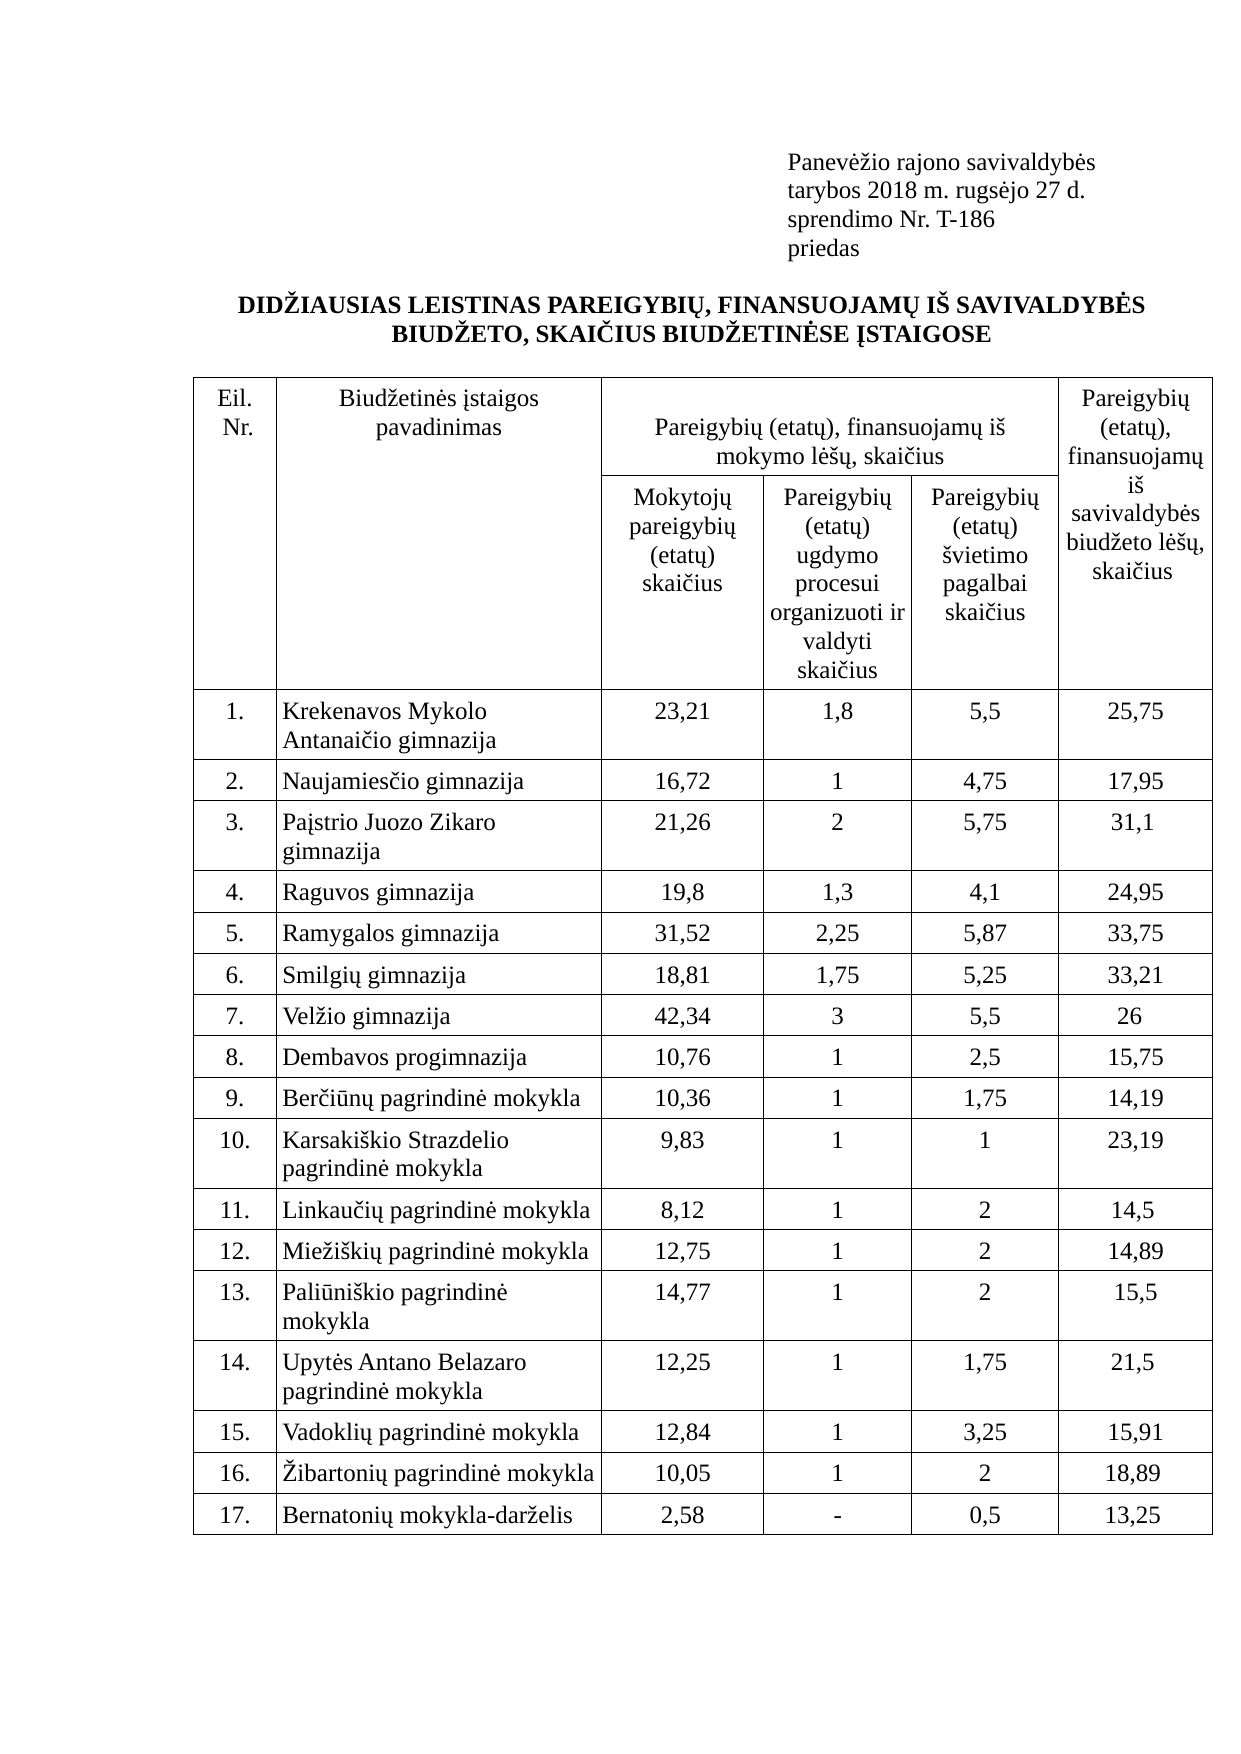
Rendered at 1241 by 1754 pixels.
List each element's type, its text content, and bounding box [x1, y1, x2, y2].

table_cell 12,25 [602, 1341, 763, 1410]
table_cell 18,89 [1059, 1453, 1212, 1493]
table_cell 24,95 [1059, 871, 1212, 912]
table_cell Smilgių gimnazija [277, 954, 601, 994]
table_cell 5. [194, 913, 276, 953]
table_header Pareigybių (etatų), finansuojamų iš mokymo lėšų, skaičius [602, 378, 1058, 475]
table_cell 10,76 [602, 1036, 763, 1077]
table_cell 23,19 [1059, 1119, 1212, 1188]
table_cell Pareigybių (etatų) švietimo pagalbai skaičius [912, 476, 1058, 689]
table_cell 19,8 [602, 871, 763, 912]
table_cell 25,75 [1059, 690, 1212, 759]
table_cell 1 [764, 1078, 911, 1118]
table_cell Velžio gimnazija [277, 995, 601, 1035]
table_cell Berčiūnų pagrindinė mokykla [277, 1078, 601, 1118]
table_cell 14,5 [1059, 1189, 1212, 1229]
table_cell 14,77 [602, 1271, 763, 1340]
table_cell 13. [194, 1271, 276, 1340]
table_cell 1,3 [764, 871, 911, 912]
table_cell 1 [912, 1119, 1058, 1188]
table_cell 15. [194, 1411, 276, 1452]
table_cell 1 [764, 1230, 911, 1270]
table_cell 5,87 [912, 913, 1058, 953]
table_cell Miežiškių pagrindinė mokykla [277, 1230, 601, 1270]
table_cell 6. [194, 954, 276, 994]
table_cell 2,5 [912, 1036, 1058, 1077]
table_cell 12. [194, 1230, 276, 1270]
table_cell 1,75 [912, 1078, 1058, 1118]
table_cell 16. [194, 1453, 276, 1493]
table_cell Raguvos gimnazija [277, 871, 601, 912]
table_cell 9. [194, 1078, 276, 1118]
table_cell Vadoklių pagrindinė mokykla [277, 1411, 601, 1452]
table_cell 5,5 [912, 995, 1058, 1035]
table_cell 8. [194, 1036, 276, 1077]
table_cell 10. [194, 1119, 276, 1188]
table_cell 33,21 [1059, 954, 1212, 994]
table_cell 13,25 [1059, 1494, 1212, 1534]
table_cell 5,75 [912, 801, 1058, 870]
table_cell 31,1 [1059, 801, 1212, 870]
table_cell 9,83 [602, 1119, 763, 1188]
table_cell 33,75 [1059, 913, 1212, 953]
table_cell 1 [764, 1189, 911, 1229]
table_cell 3 [764, 995, 911, 1035]
table_header Eil. Nr. [194, 378, 276, 689]
table_cell 2. [194, 760, 276, 800]
table_cell 4,1 [912, 871, 1058, 912]
table_cell 26 [1059, 995, 1212, 1035]
table_cell 42,34 [602, 995, 763, 1035]
table_cell 14,89 [1059, 1230, 1212, 1270]
table_cell Ramygalos gimnazija [277, 913, 601, 953]
table_cell 1,75 [764, 954, 911, 994]
table_cell 2 [764, 801, 911, 870]
table_cell 1 [764, 760, 911, 800]
table_cell Krekenavos Mykolo Antanaičio gimnazija [277, 690, 601, 759]
table_cell 23,21 [602, 690, 763, 759]
table_header Biudžetinės įstaigos pavadinimas [277, 378, 601, 689]
table_cell 7. [194, 995, 276, 1035]
table_cell 16,72 [602, 760, 763, 800]
table_header Pareigybių (etatų), finansuojamų iš savivaldybės biudžeto lėšų, skaičius [1059, 378, 1212, 689]
table_cell - [764, 1494, 911, 1534]
table_cell 2 [912, 1230, 1058, 1270]
table_cell 1 [764, 1271, 911, 1340]
table_cell 8,12 [602, 1189, 763, 1229]
table_cell 5,25 [912, 954, 1058, 994]
table_cell 11. [194, 1189, 276, 1229]
table_cell Pareigybių (etatų) ugdymo procesui organizuoti ir valdyti skaičius [764, 476, 911, 689]
table_cell 31,52 [602, 913, 763, 953]
table_cell 1 [764, 1341, 911, 1410]
table_cell Paliūniškio pagrindinė mokykla [277, 1271, 601, 1340]
table_cell 21,26 [602, 801, 763, 870]
table_cell Mokytojų pareigybių (etatų) skaičius [602, 476, 763, 689]
table_cell 14. [194, 1341, 276, 1410]
table_cell 10,36 [602, 1078, 763, 1118]
table_cell 2,25 [764, 913, 911, 953]
table_cell 17,95 [1059, 760, 1212, 800]
table_cell Paįstrio Juozo Zikaro gimnazija [277, 801, 601, 870]
table_cell 15,91 [1059, 1411, 1212, 1452]
table_cell 1,75 [912, 1341, 1058, 1410]
table_cell 3. [194, 801, 276, 870]
table_cell 4,75 [912, 760, 1058, 800]
table_cell 12,75 [602, 1230, 763, 1270]
table_cell 1 [764, 1411, 911, 1452]
text DIDŽIAUSIAS LEISTINAS PAREIGYBIŲ, FINANSUOJAMŲ IŠ SAVIVALDYBĖS BIUDŽETO, SKAIČIUS BIUDŽETINĖSE ĮSTAIGOSE [187, 290, 1196, 348]
table_cell 1 [764, 1119, 911, 1188]
table_cell Linkaučių pagrindinė mokykla [277, 1189, 601, 1229]
table_cell 10,05 [602, 1453, 763, 1493]
text tarybos 2018 m. rugsėjo 27 d. [187, 175, 1196, 204]
table_cell 4. [194, 871, 276, 912]
table_cell 0,5 [912, 1494, 1058, 1534]
table_cell 14,19 [1059, 1078, 1212, 1118]
table_cell Žibartonių pagrindinė mokykla [277, 1453, 601, 1493]
table_cell 2 [912, 1271, 1058, 1340]
table_cell 2 [912, 1453, 1058, 1493]
table_cell 18,81 [602, 954, 763, 994]
table_cell Naujamiesčio gimnazija [277, 760, 601, 800]
table_cell Upytės Antano Belazaro pagrindinė mokykla [277, 1341, 601, 1410]
table_cell Dembavos progimnazija [277, 1036, 601, 1077]
table_cell 1 [764, 1453, 911, 1493]
text priedas [187, 233, 1196, 262]
table_cell 2 [912, 1189, 1058, 1229]
table_cell 3,25 [912, 1411, 1058, 1452]
table_cell 15,75 [1059, 1036, 1212, 1077]
table_cell 1 [764, 1036, 911, 1077]
table_cell 2,58 [602, 1494, 763, 1534]
table_cell 1,8 [764, 690, 911, 759]
table_cell 1. [194, 690, 276, 759]
text Panevėžio rajono savivaldybės [187, 147, 1196, 175]
table_cell 17. [194, 1494, 276, 1534]
table_cell 21,5 [1059, 1341, 1212, 1410]
table_cell 5,5 [912, 690, 1058, 759]
table_cell 15,5 [1059, 1271, 1212, 1340]
table_cell 12,84 [602, 1411, 763, 1452]
text sprendimo Nr. T-186 [187, 204, 1196, 233]
table_cell Karsakiškio Strazdelio pagrindinė mokykla [277, 1119, 601, 1188]
table_cell Bernatonių mokykla-darželis [277, 1494, 601, 1534]
